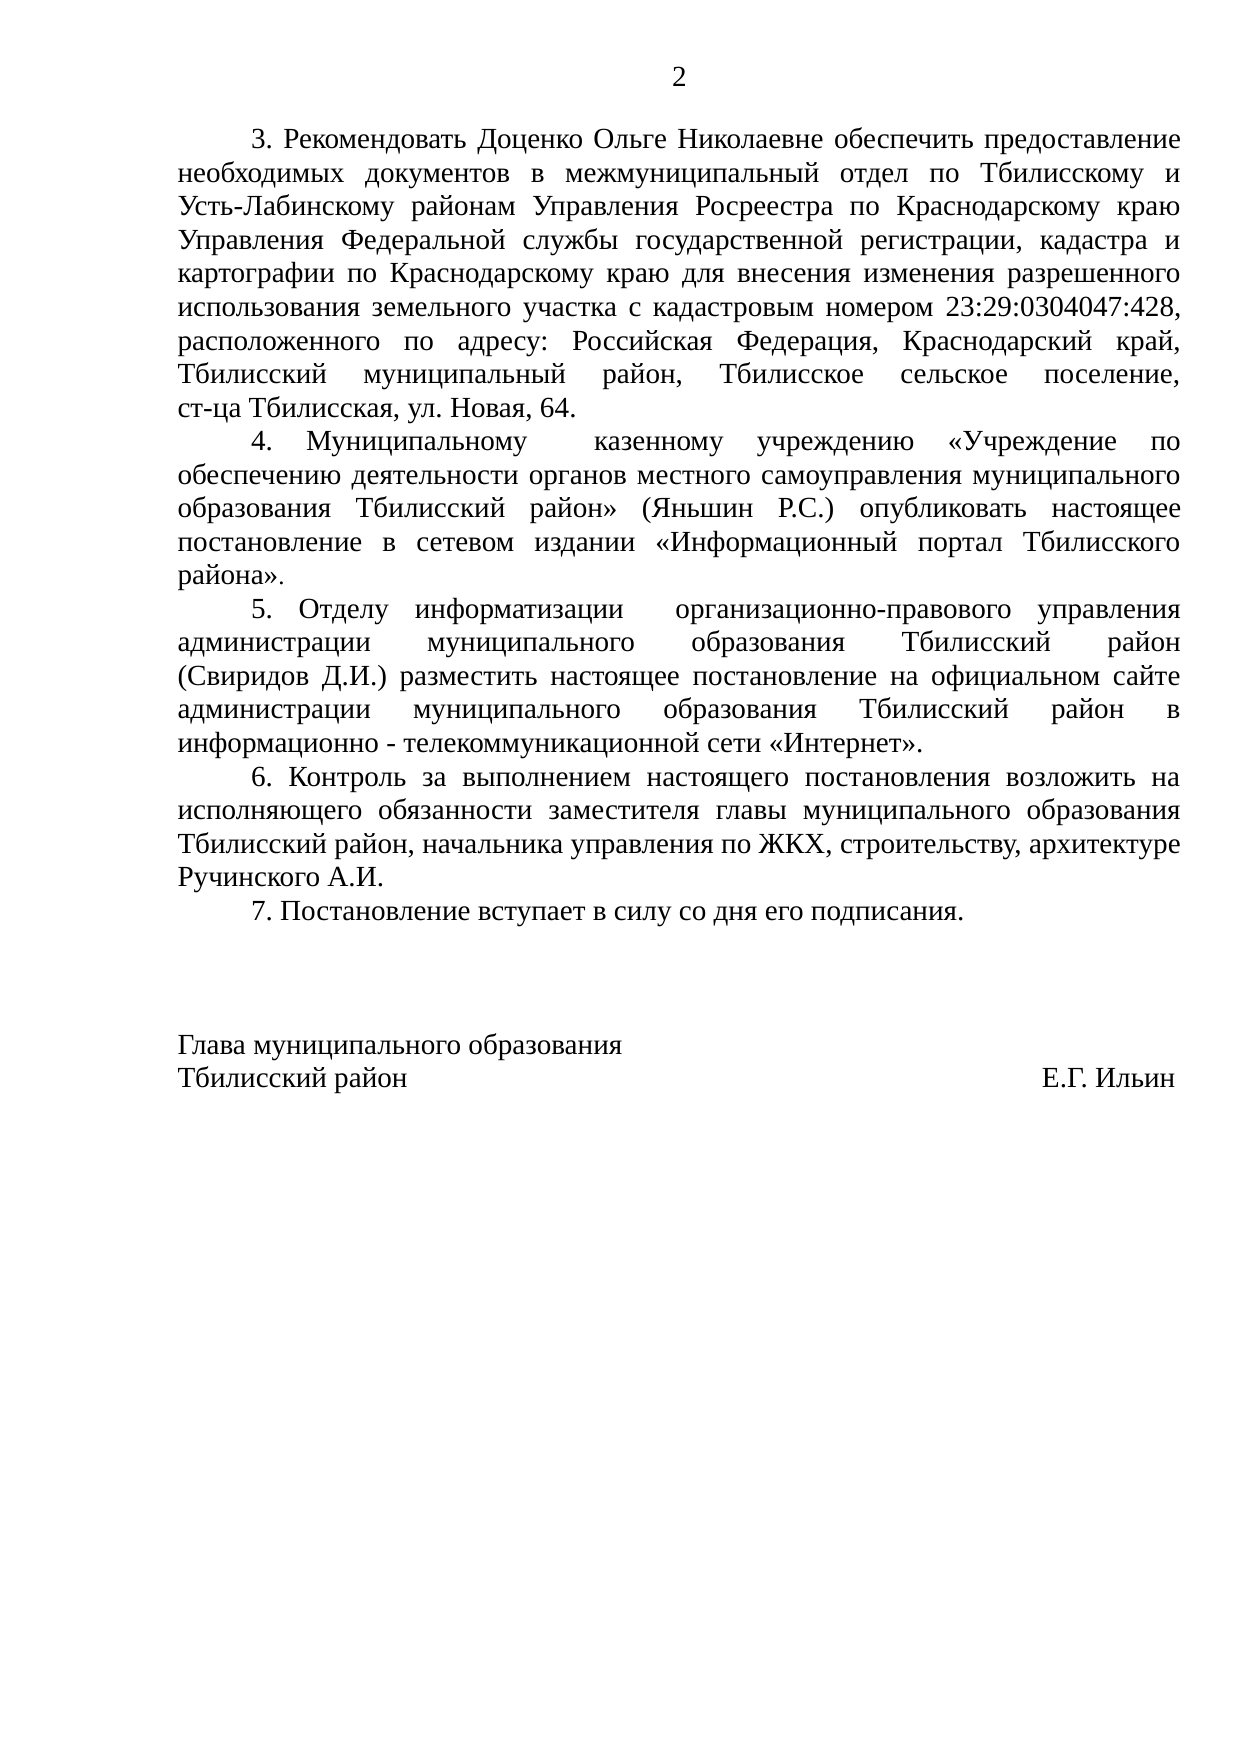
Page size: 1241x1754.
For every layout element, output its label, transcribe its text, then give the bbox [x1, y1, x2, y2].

text 4. Муниципальному казенному учреждению «Учреждение по обеспечению деятельности органов местного самоуправления муниципального образования Тбилисский район» (Яньшин Р.С.) опубликовать настоящее постановление в сетевом издании «Информационный портал Тбилисского района». [177, 423, 1181, 591]
text 6. Контроль за выполнением настоящего постановления возложить на исполняющего обязанности заместителя главы муниципального образования Тбилисский район, начальника управления по ЖКХ, строительству, архитектуре Ручинского А.И. [177, 759, 1181, 893]
text Тбилисский район Е.Г. Ильин [177, 1061, 1181, 1094]
text 5. Отделу информатизации организационно-правового управления администрации муниципального образования Тбилисский район (Свиридов Д.И.) разместить настоящее постановление на официальном сайте администрации муниципального образования Тбилисский район в информационно - телекоммуникационной сети «Интернет». [177, 591, 1181, 759]
text Глава муниципального образования [177, 1027, 1181, 1061]
text 7. Постановление вступает в силу со дня его подписания. [177, 893, 1181, 926]
text 3. Рекомендовать Доценко Ольге Николаевне обеспечить предоставление необходимых документов в межмуниципальный отдел по Тбилисскому и Усть-Лабинскому районам Управления Росреестра по Краснодарскому краю Управления Федеральной службы государственной регистрации, кадастра и картографии по Краснодарскому краю для внесения изменения разрешенного использования земельного участка с кадастровым номером 23:29:0304047:428, расположенного по адресу: Российская Федерация, Краснодарский край, Тбилисский муниципальный район, Тбилисское сельское поселение, ст-ца Тбилисская, ул. Новая, 64. [177, 121, 1181, 423]
